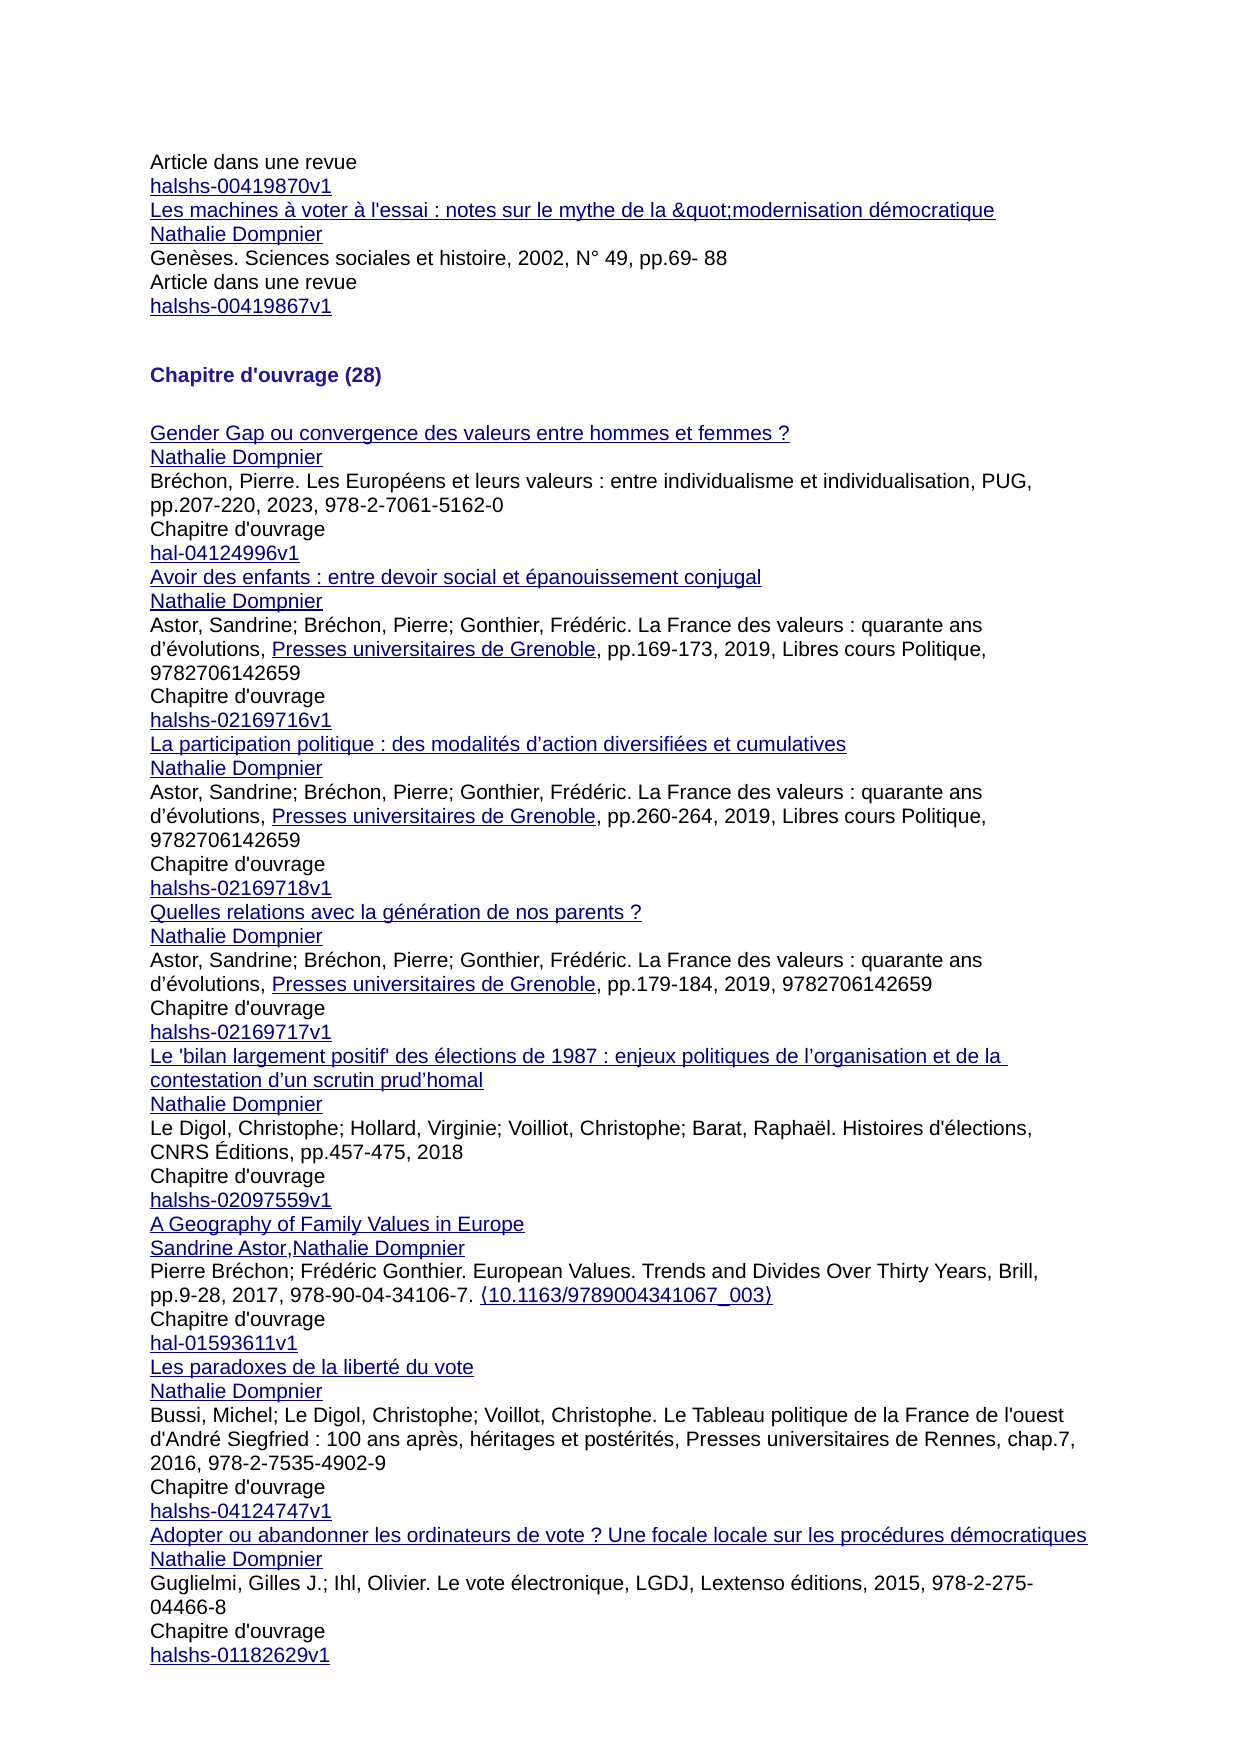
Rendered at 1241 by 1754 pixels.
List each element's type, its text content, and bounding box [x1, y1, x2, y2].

table_cell Le 'bilan largement positif' des élections de 1987 : enjeux politiques de l’organisation et de la contestation d’un scrutin prud’homal Nathalie Dompnier Le Digol, Christophe; Hollard, Virginie; Voilliot, Christophe; Barat, Raphaël. Histoires d'élections, CNRS Éditions, pp.457-475, 2018 Chapitre d'ouvrage halshs-02097559v1 [150, 1044, 1090, 1211]
subtitle Chapitre d'ouvrage (28) [150, 362, 1090, 386]
table_cell Les paradoxes de la liberté du vote Nathalie Dompnier Bussi, Michel; Le Digol, Christophe; Voillot, Christophe. Le Tableau politique de la France de l'ouest d'André Siegfried : 100 ans après, héritages et postérités, Presses universitaires de Rennes, chap.7, 2016, 978-2-7535-4902-9 Chapitre d'ouvrage halshs-04124747v1 [150, 1355, 1090, 1523]
table_cell La participation politique : des modalités d’action diversifiées et cumulatives Nathalie Dompnier Astor, Sandrine; Bréchon, Pierre; Gonthier, Frédéric. La France des valeurs : quarante ans d’évolutions, Presses universitaires de Grenoble, pp.260-264, 2019, Libres cours Politique, 9782706142659 Chapitre d'ouvrage halshs-02169718v1 [150, 732, 1090, 900]
table_cell Article dans une revue halshs-00419870v1 [150, 150, 1090, 198]
table_cell Quelles relations avec la génération de nos parents ? Nathalie Dompnier Astor, Sandrine; Bréchon, Pierre; Gonthier, Frédéric. La France des valeurs : quarante ans d’évolutions, Presses universitaires de Grenoble, pp.179-184, 2019, 9782706142659 Chapitre d'ouvrage halshs-02169717v1 [150, 900, 1090, 1044]
table_cell A Geography of Family Values in Europe Sandrine Astor,Nathalie Dompnier Pierre Bréchon; Frédéric Gonthier. European Values. Trends and Divides Over Thirty Years, Brill, pp.9-28, 2017, 978-90-04-34106-7. ⟨10.1163/9789004341067_003⟩ Chapitre d'ouvrage hal-01593611v1 [150, 1211, 1090, 1355]
table_header Gender Gap ou convergence des valeurs entre hommes et femmes ? Nathalie Dompnier Bréchon, Pierre. Les Européens et leurs valeurs : entre individualisme et individualisation, PUG, pp.207-220, 2023, 978‑2‑7061‑5162‑0 Chapitre d'ouvrage hal-04124996v1 [150, 421, 1090, 564]
table_cell Avoir des enfants : entre devoir social et épanouissement conjugal Nathalie Dompnier Astor, Sandrine; Bréchon, Pierre; Gonthier, Frédéric. La France des valeurs : quarante ans d’évolutions, Presses universitaires de Grenoble, pp.169-173, 2019, Libres cours Politique, 9782706142659 Chapitre d'ouvrage halshs-02169716v1 [150, 565, 1090, 732]
table_cell Les machines à voter à l'essai : notes sur le mythe de la &quot;modernisation démocratique Nathalie Dompnier Genèses. Sciences sociales et histoire, 2002, N° 49, pp.69- 88 Article dans une revue halshs-00419867v1 [150, 198, 1090, 318]
table_cell Adopter ou abandonner les ordinateurs de vote ? Une focale locale sur les procédures démocratiques Nathalie Dompnier Guglielmi, Gilles J.; Ihl, Olivier. Le vote électronique, LGDJ, Lextenso éditions, 2015, 978-2-275-04466-8 Chapitre d'ouvrage halshs-01182629v1 [150, 1523, 1090, 1667]
